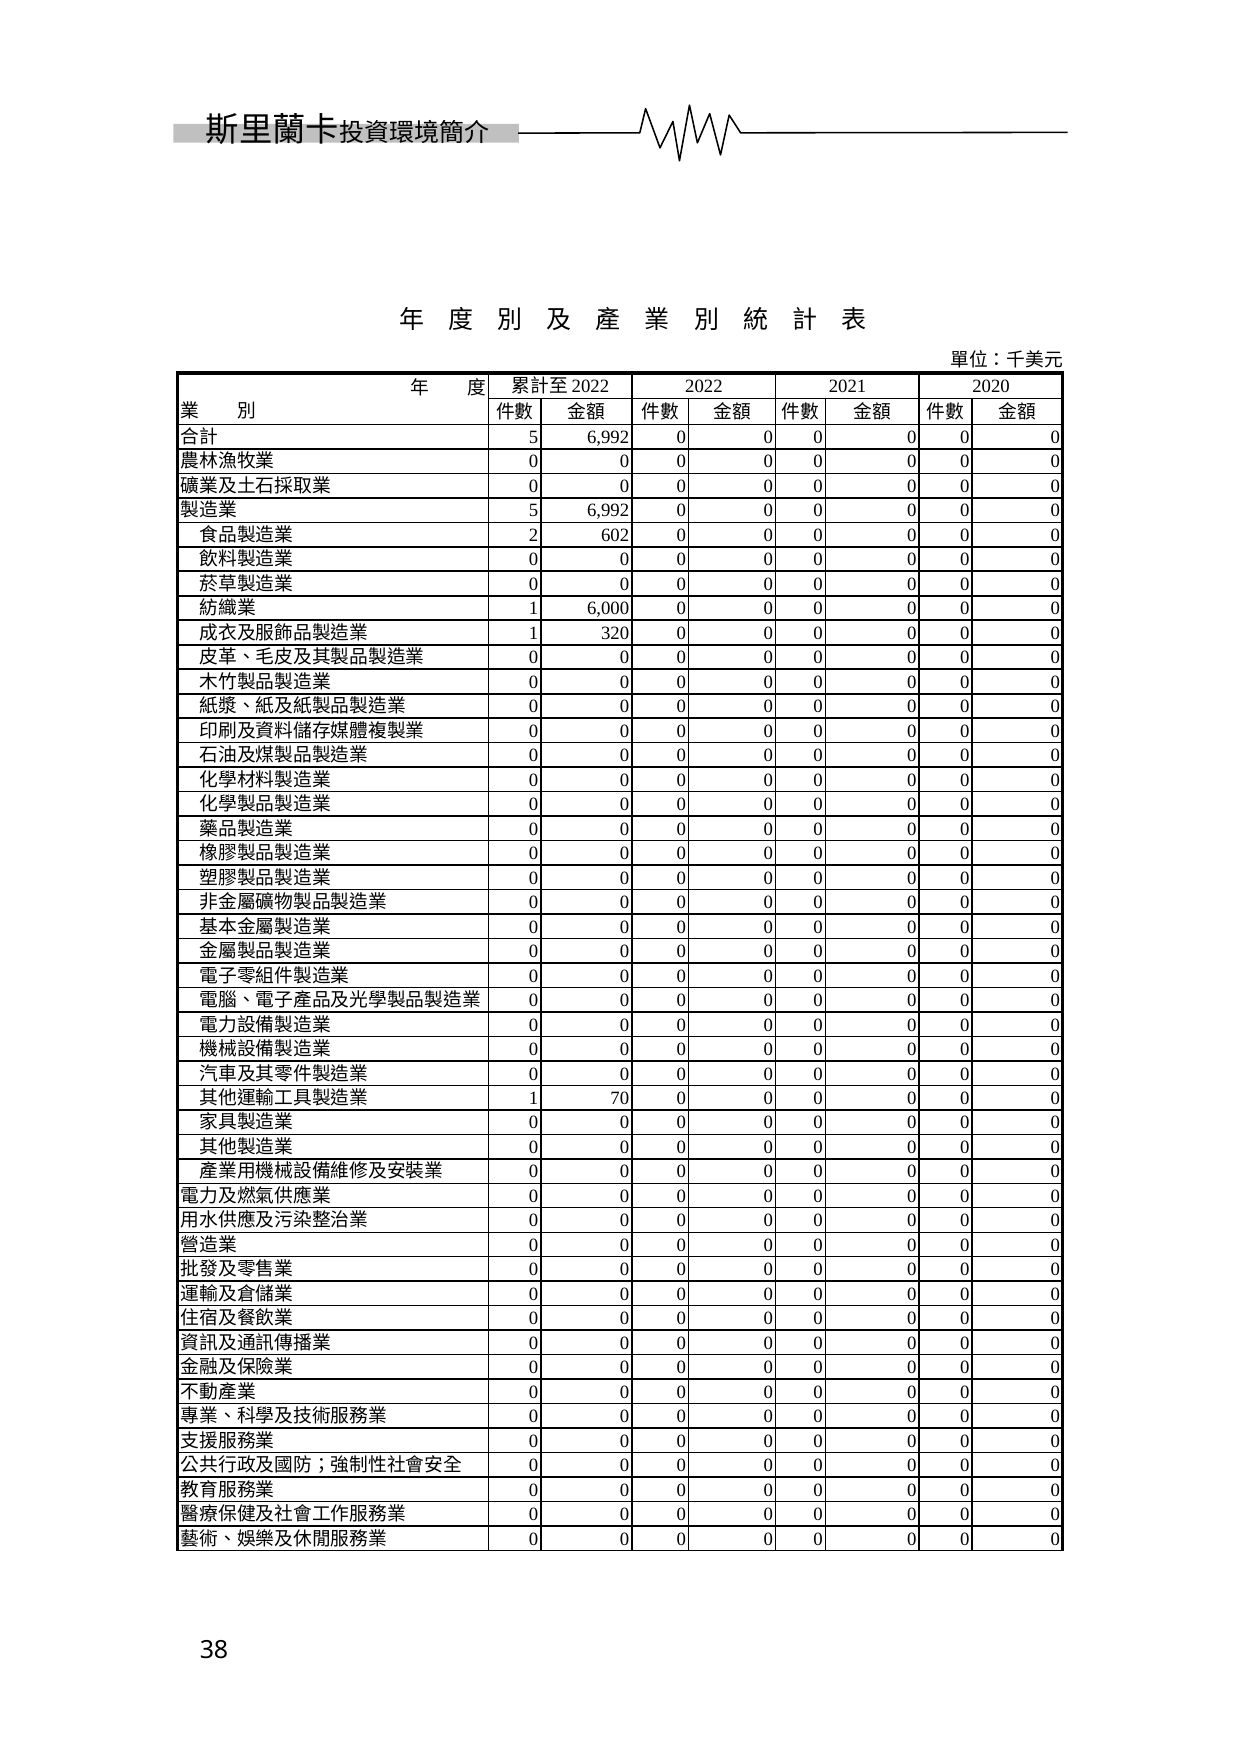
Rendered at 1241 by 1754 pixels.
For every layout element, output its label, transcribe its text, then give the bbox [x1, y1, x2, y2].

table_cell 0 [776, 890, 825, 913]
table_cell 0 [542, 1404, 631, 1427]
table_cell 0 [489, 1233, 540, 1256]
table_cell 1 [489, 1086, 540, 1109]
table_cell 專業、科學及技術服務業 [179, 1404, 488, 1427]
table_cell 0 [973, 866, 1061, 889]
table_cell 0 [826, 499, 918, 521]
table_cell 0 [920, 499, 971, 521]
table_cell 運輸及倉儲業 [179, 1282, 488, 1305]
table_cell 0 [973, 1062, 1061, 1084]
table_cell 0 [776, 1111, 825, 1133]
table_cell 0 [542, 939, 631, 962]
table_cell 6,992 [542, 425, 631, 448]
table_cell 0 [489, 1208, 540, 1231]
table_cell 0 [920, 670, 971, 693]
table_cell 0 [542, 841, 631, 864]
table_cell 0 [920, 1502, 971, 1525]
table_cell 0 [973, 1502, 1061, 1525]
table_cell 0 [826, 1355, 918, 1378]
table_cell 0 [689, 425, 775, 448]
table_cell 0 [489, 743, 540, 766]
table_cell 0 [489, 1429, 540, 1452]
table_cell 0 [542, 1160, 631, 1182]
table_cell 0 [542, 1527, 631, 1549]
table_cell 0 [920, 1086, 971, 1109]
table_cell 0 [489, 866, 540, 889]
table_cell 0 [776, 621, 825, 644]
table_cell 0 [689, 1160, 775, 1182]
table_cell 0 [633, 1160, 688, 1182]
table_cell 0 [776, 1404, 825, 1427]
table_cell 0 [826, 1404, 918, 1427]
table_cell 化學材料製造業 [179, 768, 488, 791]
table_cell 金額 [689, 399, 775, 423]
table_cell 電力設備製造業 [179, 1013, 488, 1036]
table_cell 0 [826, 1282, 918, 1305]
table_cell 0 [633, 988, 688, 1011]
table_cell 0 [776, 1208, 825, 1231]
table_cell 0 [542, 768, 631, 791]
table_cell 0 [776, 817, 825, 840]
table_cell 0 [489, 670, 540, 693]
table_cell 0 [920, 621, 971, 644]
table_cell 0 [542, 670, 631, 693]
table_cell 0 [489, 572, 540, 595]
table_cell 0 [633, 1086, 688, 1109]
table_cell 0 [489, 1502, 540, 1525]
table_cell 0 [920, 1404, 971, 1427]
table_cell 0 [633, 1037, 688, 1060]
table_cell 0 [633, 915, 688, 938]
table_cell 0 [689, 646, 775, 668]
table_cell 0 [633, 1306, 688, 1329]
table_cell 0 [776, 719, 825, 742]
table_cell 0 [542, 719, 631, 742]
table_cell 塑膠製品製造業 [179, 866, 488, 889]
table_cell 0 [689, 499, 775, 521]
table_cell 0 [973, 1453, 1061, 1476]
table_cell 0 [689, 939, 775, 962]
table_cell 0 [542, 1062, 631, 1084]
table_cell 醫療保健及社會工作服務業 [179, 1502, 488, 1525]
table_cell 0 [633, 1184, 688, 1207]
table_cell 0 [973, 1111, 1061, 1133]
table_cell 0 [689, 572, 775, 595]
table_cell 0 [689, 1111, 775, 1133]
table_cell 0 [689, 719, 775, 742]
table_cell 0 [633, 1527, 688, 1549]
table_cell 公共行政及國防；強制性社會安全 [179, 1453, 488, 1476]
table_cell 0 [920, 1111, 971, 1133]
table_cell 0 [489, 768, 540, 791]
table_cell 製造業 [179, 499, 488, 521]
table_cell 0 [489, 1404, 540, 1427]
table_cell 用水供應及污染整治業 [179, 1208, 488, 1231]
table_cell 0 [826, 1086, 918, 1109]
table_cell 0 [633, 548, 688, 570]
table_cell 0 [689, 597, 775, 619]
table_cell 0 [920, 572, 971, 595]
table_cell 0 [920, 1135, 971, 1158]
table_cell 0 [920, 1208, 971, 1231]
table_cell 0 [826, 1208, 918, 1231]
table_cell 0 [489, 1037, 540, 1060]
table_cell 0 [826, 1037, 918, 1060]
table_cell 0 [776, 1233, 825, 1256]
table_cell 0 [776, 1429, 825, 1452]
table_cell 0 [633, 1355, 688, 1378]
table_cell 0 [973, 890, 1061, 913]
table_cell 0 [689, 890, 775, 913]
table_cell 0 [689, 1453, 775, 1476]
table_cell 0 [542, 450, 631, 472]
table_cell 0 [776, 792, 825, 815]
table_cell 0 [826, 1502, 918, 1525]
table_cell 0 [542, 1208, 631, 1231]
table_cell 0 [826, 1478, 918, 1501]
table_cell 0 [633, 597, 688, 619]
table_cell 0 [826, 817, 918, 840]
table_cell 0 [633, 939, 688, 962]
table_cell 0 [920, 1453, 971, 1476]
table_cell 0 [489, 1184, 540, 1207]
table_cell 0 [689, 1355, 775, 1378]
table_cell 0 [633, 499, 688, 521]
table_cell 0 [973, 1527, 1061, 1549]
table_cell 化學製品製造業 [179, 792, 488, 815]
table_cell 金額 [542, 399, 631, 423]
table_cell 0 [973, 1355, 1061, 1378]
table_cell 0 [776, 743, 825, 766]
table_header 2020 [920, 375, 1061, 397]
table_cell 藝術、娛樂及休閒服務業 [179, 1527, 488, 1549]
table_cell 0 [776, 1306, 825, 1329]
table_cell 0 [776, 474, 825, 497]
table_cell 0 [973, 1429, 1061, 1452]
table_cell 0 [489, 792, 540, 815]
table_cell 0 [689, 1380, 775, 1403]
table_cell 0 [542, 1184, 631, 1207]
table_cell 0 [920, 523, 971, 546]
table_cell 0 [776, 1502, 825, 1525]
table_cell 0 [633, 1062, 688, 1084]
table_cell 0 [776, 939, 825, 962]
table_cell 0 [542, 1429, 631, 1452]
table_cell 0 [826, 621, 918, 644]
table_cell 0 [973, 743, 1061, 766]
table_cell 0 [542, 1037, 631, 1060]
table_cell 0 [776, 988, 825, 1011]
table_cell 0 [826, 915, 918, 938]
table_cell 0 [689, 1257, 775, 1280]
table_cell 0 [542, 1306, 631, 1329]
table_cell 0 [689, 792, 775, 815]
table_cell 0 [633, 1233, 688, 1256]
table_cell 0 [920, 646, 971, 668]
table_cell 0 [973, 1184, 1061, 1207]
table_cell 0 [920, 1355, 971, 1378]
table_cell 0 [689, 1478, 775, 1501]
table_cell 0 [920, 695, 971, 717]
table_cell 汽車及其零件製造業 [179, 1062, 488, 1084]
table_header 年 度 業 別 [179, 375, 488, 423]
table_cell 0 [973, 695, 1061, 717]
table_cell 電腦、電子產品及光學製品製造業 [179, 988, 488, 1011]
table_cell 0 [920, 425, 971, 448]
table_cell 0 [633, 425, 688, 448]
table_cell 機械設備製造業 [179, 1037, 488, 1060]
table_cell 0 [689, 817, 775, 840]
table_cell 0 [973, 1282, 1061, 1305]
table_cell 0 [489, 1135, 540, 1158]
table_cell 0 [689, 621, 775, 644]
table_cell 0 [920, 1527, 971, 1549]
table_cell 0 [689, 1282, 775, 1305]
table_header 2021 [776, 375, 918, 397]
table_cell 金融及保險業 [179, 1355, 488, 1378]
table_cell 0 [633, 890, 688, 913]
table_cell 0 [689, 548, 775, 570]
table_cell 0 [826, 1527, 918, 1549]
table_cell 營造業 [179, 1233, 488, 1256]
table_cell 0 [826, 572, 918, 595]
table_cell 0 [542, 1355, 631, 1378]
table_cell 0 [633, 1331, 688, 1354]
table_cell 0 [826, 695, 918, 717]
table_cell 0 [633, 866, 688, 889]
table_cell 0 [973, 817, 1061, 840]
table_cell 0 [826, 425, 918, 448]
table_cell 食品製造業 [179, 523, 488, 546]
table_cell 0 [542, 988, 631, 1011]
table_cell 0 [689, 1233, 775, 1256]
table_cell 6,992 [542, 499, 631, 521]
table_cell 0 [776, 597, 825, 619]
table_cell 0 [689, 1404, 775, 1427]
table_cell 0 [973, 572, 1061, 595]
table_cell 0 [920, 1282, 971, 1305]
table_cell 0 [689, 695, 775, 717]
table_cell 0 [826, 597, 918, 619]
table_cell 0 [973, 1306, 1061, 1329]
table_cell 0 [776, 450, 825, 472]
table_cell 0 [973, 988, 1061, 1011]
table_cell 0 [489, 1160, 540, 1182]
table_cell 0 [973, 1086, 1061, 1109]
table_cell 0 [489, 1013, 540, 1036]
table_cell 0 [489, 1111, 540, 1133]
table_cell 0 [973, 1404, 1061, 1427]
table_cell 0 [776, 1160, 825, 1182]
table_cell 0 [826, 1453, 918, 1476]
table_cell 0 [920, 1062, 971, 1084]
table_cell 批發及零售業 [179, 1257, 488, 1280]
table_cell 0 [973, 1233, 1061, 1256]
table_cell 資訊及通訊傳播業 [179, 1331, 488, 1354]
table_cell 0 [826, 1331, 918, 1354]
table_cell 0 [633, 1502, 688, 1525]
table_cell 住宿及餐飲業 [179, 1306, 488, 1329]
table_cell 0 [776, 1331, 825, 1354]
table_cell 0 [920, 1233, 971, 1256]
table_cell 0 [776, 866, 825, 889]
table_cell 0 [920, 1257, 971, 1280]
table_cell 0 [776, 964, 825, 987]
table_cell 電力及燃氣供應業 [179, 1184, 488, 1207]
table_cell 0 [689, 523, 775, 546]
table_cell 0 [489, 841, 540, 864]
table_cell 0 [776, 1062, 825, 1084]
table_cell 0 [633, 1429, 688, 1452]
table_cell 0 [920, 1331, 971, 1354]
table_cell 礦業及土石採取業 [179, 474, 488, 497]
table_cell 0 [489, 548, 540, 570]
table_cell 2 [489, 523, 540, 546]
table_cell 5 [489, 499, 540, 521]
table_cell 0 [489, 817, 540, 840]
table_cell 0 [826, 1306, 918, 1329]
table_cell 0 [973, 1160, 1061, 1182]
table_cell 0 [689, 866, 775, 889]
table_cell 其他運輸工具製造業 [179, 1086, 488, 1109]
table_cell 0 [689, 1208, 775, 1231]
table_cell 件數 [920, 399, 971, 423]
table_cell 0 [489, 1380, 540, 1403]
table_cell 成衣及服飾品製造業 [179, 621, 488, 644]
table_cell 0 [633, 964, 688, 987]
table_cell 0 [826, 841, 918, 864]
table_cell 0 [689, 450, 775, 472]
table_cell 0 [776, 1086, 825, 1109]
table_cell 0 [689, 988, 775, 1011]
table_cell 0 [826, 964, 918, 987]
table_cell 0 [633, 474, 688, 497]
table_cell 0 [489, 988, 540, 1011]
table_cell 0 [633, 743, 688, 766]
table_cell 0 [633, 1478, 688, 1501]
table_cell 0 [542, 915, 631, 938]
table_cell 金屬製品製造業 [179, 939, 488, 962]
table_cell 0 [489, 915, 540, 938]
table_cell 0 [973, 523, 1061, 546]
table_cell 0 [920, 1184, 971, 1207]
table_cell 0 [920, 719, 971, 742]
table_cell 0 [542, 866, 631, 889]
table_cell 件數 [489, 399, 540, 423]
table_cell 0 [973, 1331, 1061, 1354]
table_cell 0 [973, 1135, 1061, 1158]
table_cell 0 [826, 1184, 918, 1207]
table_cell 0 [689, 743, 775, 766]
table_cell 藥品製造業 [179, 817, 488, 840]
table_cell 紡織業 [179, 597, 488, 619]
table_cell 其他製造業 [179, 1135, 488, 1158]
table_cell 0 [689, 768, 775, 791]
table_cell 0 [633, 792, 688, 815]
table_cell 0 [489, 1331, 540, 1354]
table_cell 0 [489, 1257, 540, 1280]
table_cell 0 [689, 841, 775, 864]
table_cell 0 [920, 1478, 971, 1501]
table_cell 金額 [973, 399, 1061, 423]
table_cell 70 [542, 1086, 631, 1109]
table_cell 0 [776, 1453, 825, 1476]
table_cell 0 [776, 768, 825, 791]
table_cell 0 [489, 1062, 540, 1084]
table_cell 0 [776, 841, 825, 864]
table_cell 0 [920, 1306, 971, 1329]
table_cell 基本金屬製造業 [179, 915, 488, 938]
table_cell 0 [542, 1502, 631, 1525]
table_cell 0 [542, 1233, 631, 1256]
table_header 2022 [633, 375, 775, 397]
table_cell 6,000 [542, 597, 631, 619]
table_cell 0 [973, 425, 1061, 448]
table_cell 0 [689, 1037, 775, 1060]
table_cell 0 [973, 1208, 1061, 1231]
table_cell 5 [489, 425, 540, 448]
table_cell 0 [920, 1160, 971, 1182]
table_cell 0 [920, 1429, 971, 1452]
table_cell 0 [920, 841, 971, 864]
table_cell 紙漿、紙及紙製品製造業 [179, 695, 488, 717]
table_cell 0 [920, 939, 971, 962]
table_cell 0 [826, 768, 918, 791]
table_cell 0 [826, 988, 918, 1011]
table_cell 菸草製造業 [179, 572, 488, 595]
table_cell 農林漁牧業 [179, 450, 488, 472]
table_cell 0 [826, 474, 918, 497]
table_cell 0 [776, 572, 825, 595]
table_cell 0 [920, 866, 971, 889]
table_cell 0 [776, 1013, 825, 1036]
table_cell 0 [920, 964, 971, 987]
table_cell 0 [542, 964, 631, 987]
table_cell 0 [920, 915, 971, 938]
table_cell 0 [776, 1527, 825, 1549]
table_cell 0 [776, 1380, 825, 1403]
table_cell 0 [542, 1380, 631, 1403]
table_cell 0 [920, 1013, 971, 1036]
table_cell 0 [973, 1013, 1061, 1036]
table_cell 橡膠製品製造業 [179, 841, 488, 864]
table_cell 0 [489, 450, 540, 472]
table_cell 0 [689, 1527, 775, 1549]
table_cell 0 [826, 1135, 918, 1158]
table_cell 皮革、毛皮及其製品製造業 [179, 646, 488, 668]
table_cell 教育服務業 [179, 1478, 488, 1501]
table_cell 0 [973, 621, 1061, 644]
table_cell 印刷及資料儲存媒體複製業 [179, 719, 488, 742]
table_cell 0 [689, 1013, 775, 1036]
table_cell 0 [973, 1257, 1061, 1280]
table_cell 0 [920, 548, 971, 570]
table_cell 1 [489, 597, 540, 619]
table_cell 0 [542, 1013, 631, 1036]
table_cell 602 [542, 523, 631, 546]
table_cell 非金屬礦物製品製造業 [179, 890, 488, 913]
table_cell 0 [633, 1208, 688, 1231]
table_cell 0 [920, 792, 971, 815]
table_cell 0 [826, 792, 918, 815]
table_cell 0 [826, 1111, 918, 1133]
table_cell 0 [776, 1037, 825, 1060]
table_cell 電子零組件製造業 [179, 964, 488, 987]
table_cell 0 [633, 523, 688, 546]
table_cell 0 [826, 548, 918, 570]
table_cell 0 [633, 1380, 688, 1403]
table_cell 件數 [633, 399, 688, 423]
table_cell 0 [826, 1013, 918, 1036]
table_cell 0 [633, 1453, 688, 1476]
table_cell 0 [542, 572, 631, 595]
table_cell 0 [826, 450, 918, 472]
table_cell 0 [542, 1331, 631, 1354]
table_cell 0 [489, 646, 540, 668]
table_cell 0 [542, 548, 631, 570]
table_cell 0 [633, 670, 688, 693]
table_cell 0 [542, 695, 631, 717]
table_cell 0 [973, 474, 1061, 497]
table_cell 0 [973, 939, 1061, 962]
table_cell 0 [920, 474, 971, 497]
table_cell 0 [489, 1453, 540, 1476]
table_cell 0 [973, 1478, 1061, 1501]
table_cell 0 [689, 1306, 775, 1329]
table_cell 0 [633, 817, 688, 840]
text 單位：千美元 [178, 344, 1063, 371]
table_cell 0 [973, 719, 1061, 742]
table_cell 0 [633, 646, 688, 668]
table_cell 0 [633, 572, 688, 595]
table_cell 件數 [776, 399, 825, 423]
table_cell 320 [542, 621, 631, 644]
table_cell 0 [826, 670, 918, 693]
table_cell 0 [920, 1380, 971, 1403]
table_cell 0 [920, 817, 971, 840]
table_cell 0 [776, 548, 825, 570]
table_cell 0 [826, 719, 918, 742]
table_cell 0 [776, 1135, 825, 1158]
table_cell 0 [689, 1429, 775, 1452]
table_cell 0 [920, 450, 971, 472]
table_cell 0 [489, 1478, 540, 1501]
table_cell 合計 [179, 425, 488, 448]
table_cell 0 [826, 523, 918, 546]
table_cell 0 [826, 743, 918, 766]
table_cell 0 [542, 1135, 631, 1158]
table_cell 0 [689, 474, 775, 497]
table_cell 0 [973, 915, 1061, 938]
table_cell 0 [776, 1355, 825, 1378]
table_cell 0 [826, 890, 918, 913]
table_cell 0 [973, 646, 1061, 668]
table_cell 0 [973, 1037, 1061, 1060]
table_cell 飲料製造業 [179, 548, 488, 570]
table_cell 0 [920, 988, 971, 1011]
table_cell 0 [489, 719, 540, 742]
table_cell 0 [973, 841, 1061, 864]
table_cell 0 [920, 768, 971, 791]
table_cell 0 [689, 1062, 775, 1084]
table_cell 0 [633, 1257, 688, 1280]
table_cell 0 [776, 1282, 825, 1305]
table_cell 0 [542, 817, 631, 840]
table_cell 0 [776, 695, 825, 717]
table_cell 0 [920, 890, 971, 913]
text 年度別及產業別統計表 [219, 291, 1063, 344]
table_cell 0 [776, 425, 825, 448]
table_cell 0 [689, 1331, 775, 1354]
table_cell 產業用機械設備維修及安裝業 [179, 1160, 488, 1182]
table_cell 0 [826, 1257, 918, 1280]
table_cell 0 [826, 646, 918, 668]
table_cell 0 [776, 1184, 825, 1207]
table_cell 木竹製品製造業 [179, 670, 488, 693]
table_header 累計至2022 [489, 375, 631, 397]
table_cell 0 [489, 1282, 540, 1305]
table_cell 0 [633, 1135, 688, 1158]
table_cell 0 [776, 1478, 825, 1501]
table_cell 0 [973, 1380, 1061, 1403]
table_cell 0 [489, 1306, 540, 1329]
table_cell 0 [826, 1062, 918, 1084]
table_cell 0 [633, 719, 688, 742]
table_cell 0 [776, 523, 825, 546]
table_cell 0 [542, 1111, 631, 1133]
table_cell 0 [689, 1135, 775, 1158]
table_cell 0 [489, 964, 540, 987]
table_cell 0 [542, 1257, 631, 1280]
table_cell 支援服務業 [179, 1429, 488, 1452]
table_cell 0 [920, 1037, 971, 1060]
table_cell 0 [489, 474, 540, 497]
table_cell 0 [973, 670, 1061, 693]
table_cell 0 [689, 1184, 775, 1207]
table_cell 0 [633, 621, 688, 644]
table_cell 0 [826, 1429, 918, 1452]
table_cell 0 [973, 964, 1061, 987]
table_cell 0 [689, 1086, 775, 1109]
table_cell 0 [542, 1453, 631, 1476]
table_cell 0 [689, 915, 775, 938]
table_cell 家具製造業 [179, 1111, 488, 1133]
table_cell 0 [489, 890, 540, 913]
table_cell 0 [542, 890, 631, 913]
table_cell 0 [633, 1404, 688, 1427]
table_cell 0 [542, 474, 631, 497]
table_cell 0 [973, 768, 1061, 791]
table_cell 0 [489, 695, 540, 717]
table_cell 0 [542, 792, 631, 815]
table_cell 0 [633, 1282, 688, 1305]
table_cell 0 [689, 1502, 775, 1525]
table_cell 0 [776, 499, 825, 521]
table_cell 0 [542, 1282, 631, 1305]
table_cell 0 [489, 939, 540, 962]
table_cell 石油及煤製品製造業 [179, 743, 488, 766]
table_cell 0 [689, 964, 775, 987]
table_cell 0 [489, 1355, 540, 1378]
table_cell 0 [973, 792, 1061, 815]
table_cell 0 [973, 450, 1061, 472]
table_cell 0 [776, 670, 825, 693]
table_cell 0 [826, 939, 918, 962]
table_cell 0 [542, 646, 631, 668]
table_cell 0 [776, 915, 825, 938]
table_cell 0 [973, 548, 1061, 570]
table_cell 0 [633, 695, 688, 717]
table_cell 0 [826, 1380, 918, 1403]
table_cell 0 [973, 499, 1061, 521]
table_cell 0 [776, 646, 825, 668]
table_cell 0 [776, 1257, 825, 1280]
table_cell 0 [633, 841, 688, 864]
table_cell 0 [689, 670, 775, 693]
table_cell 0 [633, 450, 688, 472]
table_cell 0 [633, 1013, 688, 1036]
table_cell 金額 [826, 399, 918, 423]
table_cell 0 [920, 597, 971, 619]
table_cell 0 [542, 1478, 631, 1501]
table_cell 0 [920, 743, 971, 766]
table_cell 1 [489, 621, 540, 644]
table_cell 0 [826, 1233, 918, 1256]
table_cell 0 [973, 597, 1061, 619]
table_cell 0 [826, 866, 918, 889]
table_cell 0 [826, 1160, 918, 1182]
table_cell 不動產業 [179, 1380, 488, 1403]
table_cell 0 [633, 1111, 688, 1133]
table_cell 0 [489, 1527, 540, 1549]
table_cell 0 [633, 768, 688, 791]
table_cell 0 [542, 743, 631, 766]
